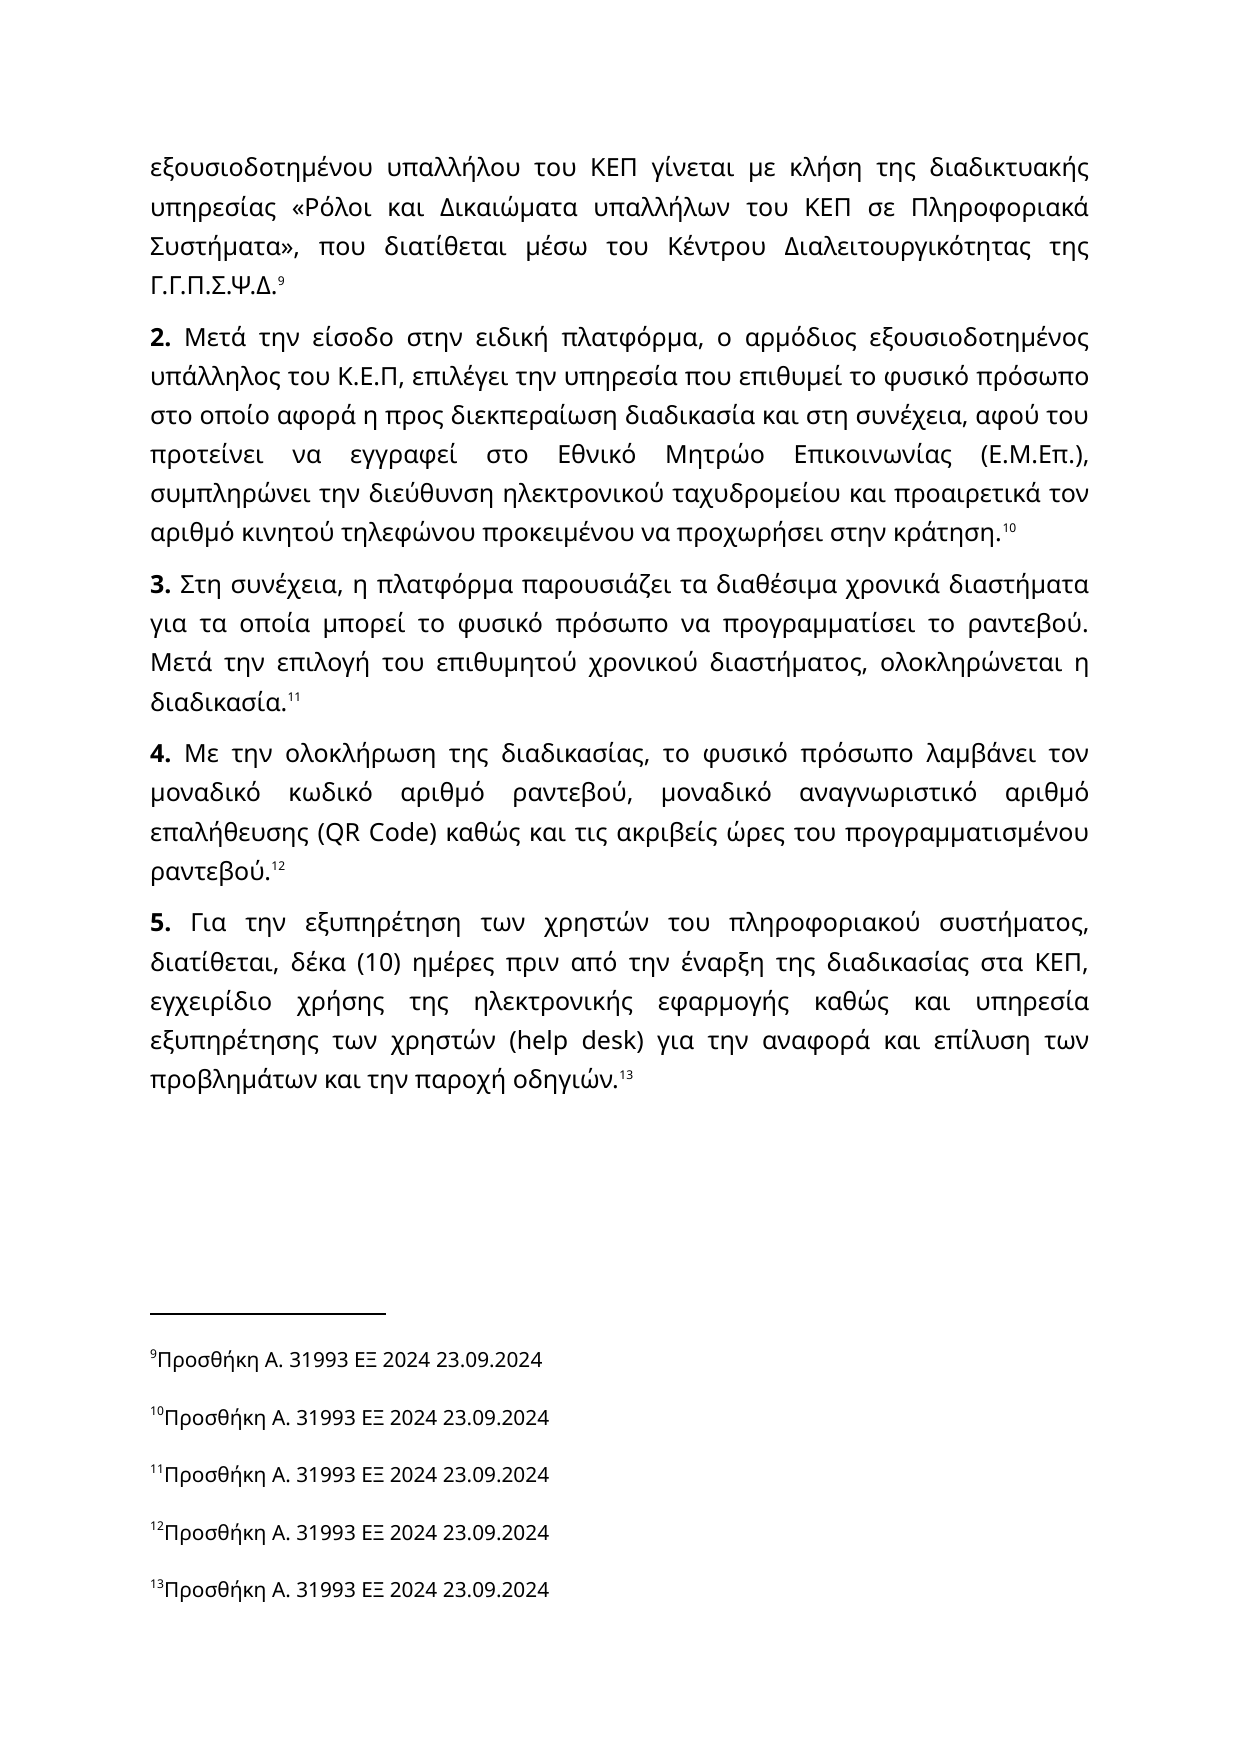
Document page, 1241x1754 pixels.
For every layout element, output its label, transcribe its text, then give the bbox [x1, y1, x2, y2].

text Προσθήκη A. 31993 ΕΞ 2024 23.09.2024 [150, 1518, 1090, 1546]
text 4. Με την ολοκλήρωση της διαδικασίας, το φυσικό πρόσωπο λαμβάνει τον μοναδικό κωδικό αριθμό ραντεβού, μοναδικό αναγνωριστικό αριθμό επαλήθευσης (QR Code) καθώς και τις ακριβείς ώρες του προγραμματισμένου ραντεβού. [150, 736, 1090, 887]
text 3. Στη συνέχεια, η πλατφόρμα παρουσιάζει τα διαθέσιμα χρονικά διαστήματα για τα οποία μπορεί το φυσικό πρόσωπο να προγραμματίσει το ραντεβού. Μετά την επιλογή του επιθυμητού χρονικού διαστήματος, ολοκληρώνεται η διαδικασία. [150, 567, 1090, 718]
text 5. Για την εξυπηρέτηση των χρηστών του πληροφοριακού συστήματος, διατίθεται, δέκα (10) ημέρες πριν από την έναρξη της διαδικασίας στα ΚΕΠ, εγχειρίδιο χρήσης της ηλεκτρονικής εφαρμογής καθώς και υπηρεσία εξυπηρέτησης των χρηστών (help desk) για την αναφορά και επίλυση των προβλημάτων και την παροχή οδηγιών. [150, 905, 1090, 1096]
text Προσθήκη A. 31993 ΕΞ 2024 23.09.2024 [150, 1403, 1090, 1431]
text Προσθήκη A. 31993 ΕΞ 2024 23.09.2024 [150, 1345, 1090, 1373]
text εξουσιοδοτημένου υπαλλήλου του ΚΕΠ γίνεται με κλήση της διαδικτυακής υπηρεσίας «Ρόλοι και Δικαιώματα υπαλλήλων του ΚΕΠ σε Πληροφοριακά Συστήματα», που διατίθεται μέσω του Κέντρου Διαλειτουργικότητας της Γ.Γ.Π.Σ.Ψ.Δ. [150, 150, 1090, 302]
text Προσθήκη A. 31993 ΕΞ 2024 23.09.2024 [150, 1460, 1090, 1489]
text Προσθήκη A. 31993 ΕΞ 2024 23.09.2024 [150, 1576, 1090, 1604]
text 2. Μετά την είσοδο στην ειδική πλατφόρμα, ο αρμόδιος εξουσιοδοτημένος υπάλληλος του Κ.Ε.Π, επιλέγει την υπηρεσία που επιθυμεί το φυσικό πρόσωπο στο οποίο αφορά η προς διεκπεραίωση διαδικασία και στη συνέχεια, αφού του προτείνει να εγγραφεί στο Εθνικό Μητρώο Επικοινωνίας (Ε.Μ.Επ.), συμπληρώνει την διεύθυνση ηλεκτρονικού ταχυδρομείου και προαιρετικά τον αριθμό κινητού τηλεφώνου προκειμένου να προχωρήσει στην κράτηση. [150, 319, 1090, 549]
